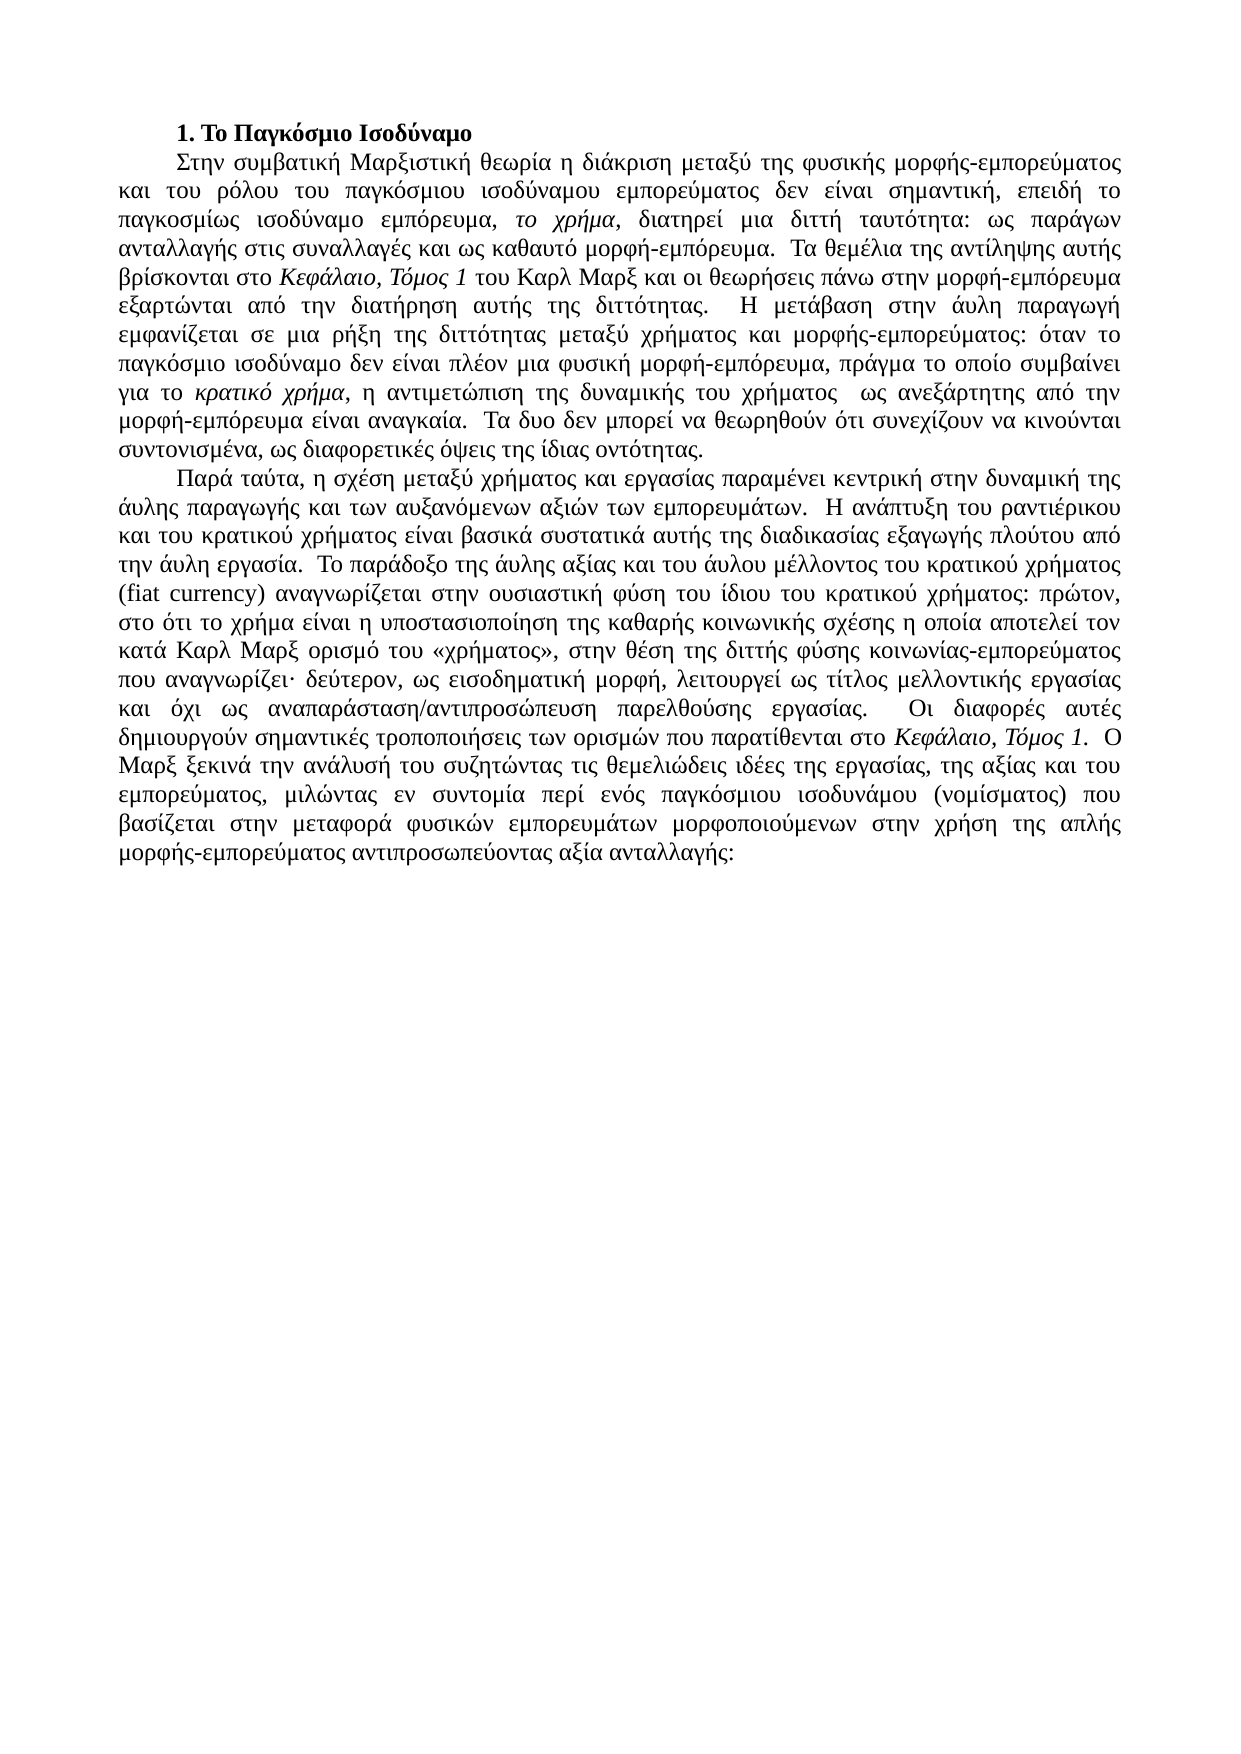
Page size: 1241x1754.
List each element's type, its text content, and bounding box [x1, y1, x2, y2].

text Στην συμβατική Μαρξιστική θεωρία η διάκριση μεταξύ της φυσικής μορφής-εμπορεύματος και του ρόλου του παγκόσμιου ισοδύναμου εμπορεύματος δεν είναι σημαντική, επειδή το παγκοσμίως ισοδύναμο εμπόρευμα, το χρήμα, διατηρεί μια διττή ταυτότητα: ως παράγων ανταλλαγής στις συναλλαγές και ως καθαυτό μορφή-εμπόρευμα. Τα θεμέλια της αντίληψης αυτής βρίσκονται στο Κεφάλαιο, Τόμος 1 του Καρλ Μαρξ και οι θεωρήσεις πάνω στην μορφή-εμπόρευμα εξαρτώνται από την διατήρηση αυτής της διττότητας. Η μετάβαση στην άυλη παραγωγή εμφανίζεται σε μια ρήξη της διττότητας μεταξύ χρήματος και μορφής-εμπορεύματος: όταν το παγκόσμιο ισοδύναμο δεν είναι πλέον μια φυσική μορφή-εμπόρευμα, πράγμα το οποίο συμβαίνει για το κρατικό χρήμα, η αντιμετώπιση της δυναμικής του χρήματος ως ανεξάρτητης από την μορφή-εμπόρευμα είναι αναγκαία. Τα δυο δεν μπορεί να θεωρηθούν ότι συνεχίζουν να κινούνται συντονισμένα, ως διαφορετικές όψεις της ίδιας οντότητας. [118, 147, 1122, 463]
text Παρά ταύτα, η σχέση μεταξύ χρήματος και εργασίας παραμένει κεντρική στην δυναμική της άυλης παραγωγής και των αυξανόμενων αξιών των εμπορευμάτων. Η ανάπτυξη του ραντιέρικου και του κρατικού χρήματος είναι βασικά συστατικά αυτής της διαδικασίας εξαγωγής πλούτου από την άυλη εργασία. Το παράδοξο της άυλης αξίας και του άυλου μέλλοντος του κρατικού χρήματος (fiat currency) αναγνωρίζεται στην ουσιαστική φύση του ίδιου του κρατικού χρήματος: πρώτον, στο ότι το χρήμα είναι η υποστασιοποίηση της καθαρής κοινωνικής σχέσης η οποία αποτελεί τον κατά Καρλ Μαρξ ορισμό του «χρήματος», στην θέση της διττής φύσης κοινωνίας-εμπορεύματος που αναγνωρίζει· δεύτερον, ως εισοδηματική μορφή, λειτουργεί ως τίτλος μελλοντικής εργασίας και όχι ως αναπαράσταση/αντιπροσώπευση παρελθούσης εργασίας. Οι διαφορές αυτές δημιουργούν σημαντικές τροποποιήσεις των ορισμών που παρατίθενται στο Κεφάλαιο, Τόμος 1. Ο Μαρξ ξεκινά την ανάλυσή του συζητώντας τις θεμελιώδεις ιδέες της εργασίας, της αξίας και του εμπορεύματος, μιλώντας εν συντομία περί ενός παγκόσμιου ισοδυνάμου (νομίσματος) που βασίζεται στην μεταφορά φυσικών εμπορευμάτων μορφοποιούμενων στην χρήση της απλής μορφής-εμπορεύματος αντιπροσωπεύοντας αξία ανταλλαγής: [118, 463, 1122, 866]
text 1. Το Παγκόσμιο Ισοδύναμο [118, 118, 1122, 147]
